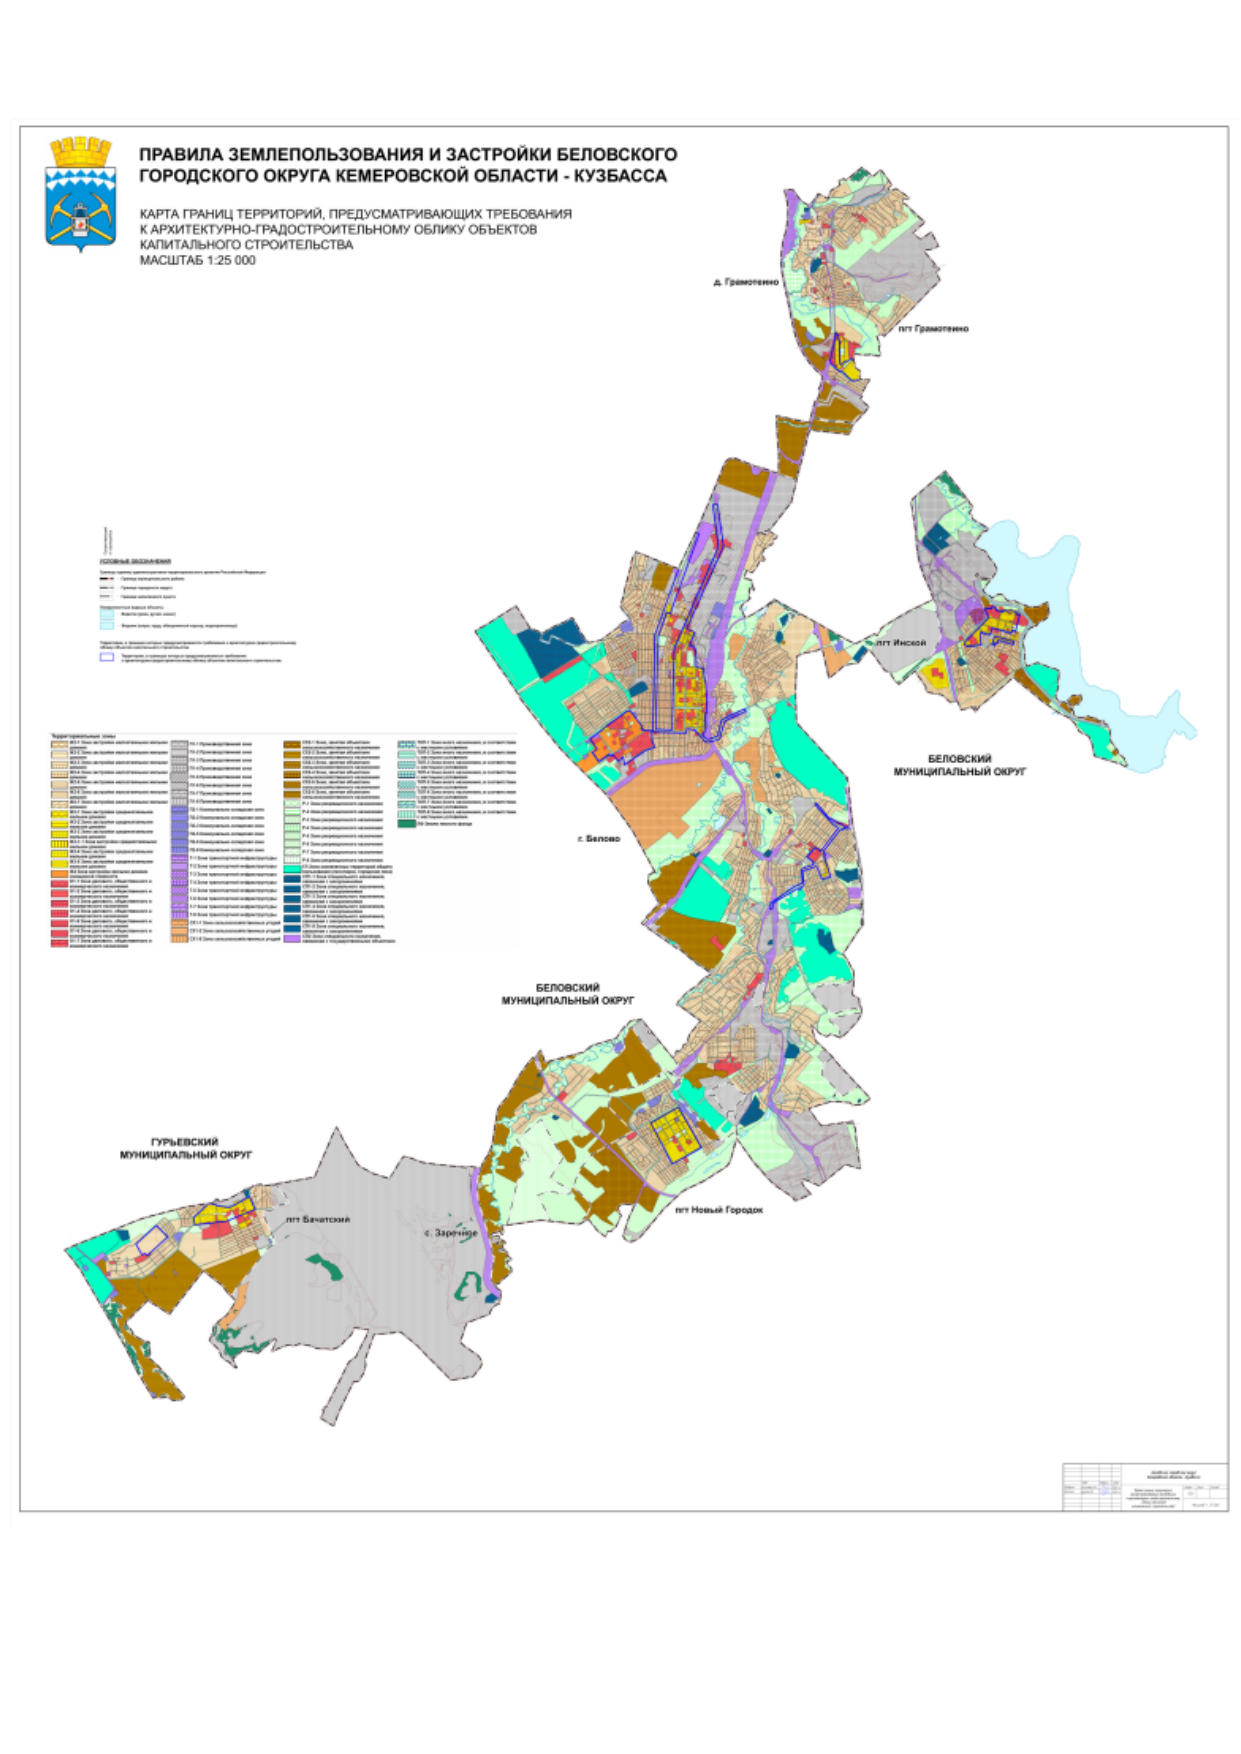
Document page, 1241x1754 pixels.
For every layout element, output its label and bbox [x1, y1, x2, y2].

picture [10, 118, 1241, 1528]
